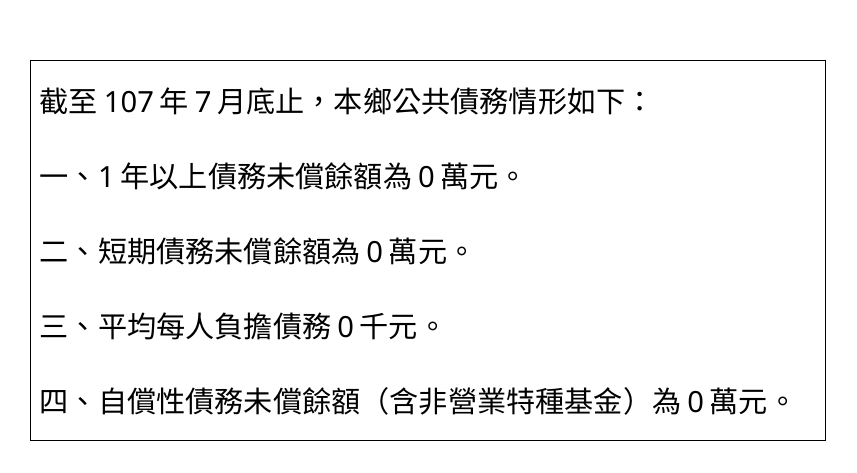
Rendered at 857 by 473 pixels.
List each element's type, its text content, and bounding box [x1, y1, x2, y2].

text 二、短期債務未償餘額為0萬元。 [31, 209, 825, 284]
text 四、自償性債務未償餘額（含非營業特種基金）為0萬元。 [31, 359, 825, 440]
text 截至107年7月底止，本鄉公共債務情形如下： [31, 61, 825, 134]
text 三、平均每人負擔債務0千元。 [31, 284, 825, 359]
text 一、1年以上債務未償餘額為0萬元。 [31, 134, 825, 209]
